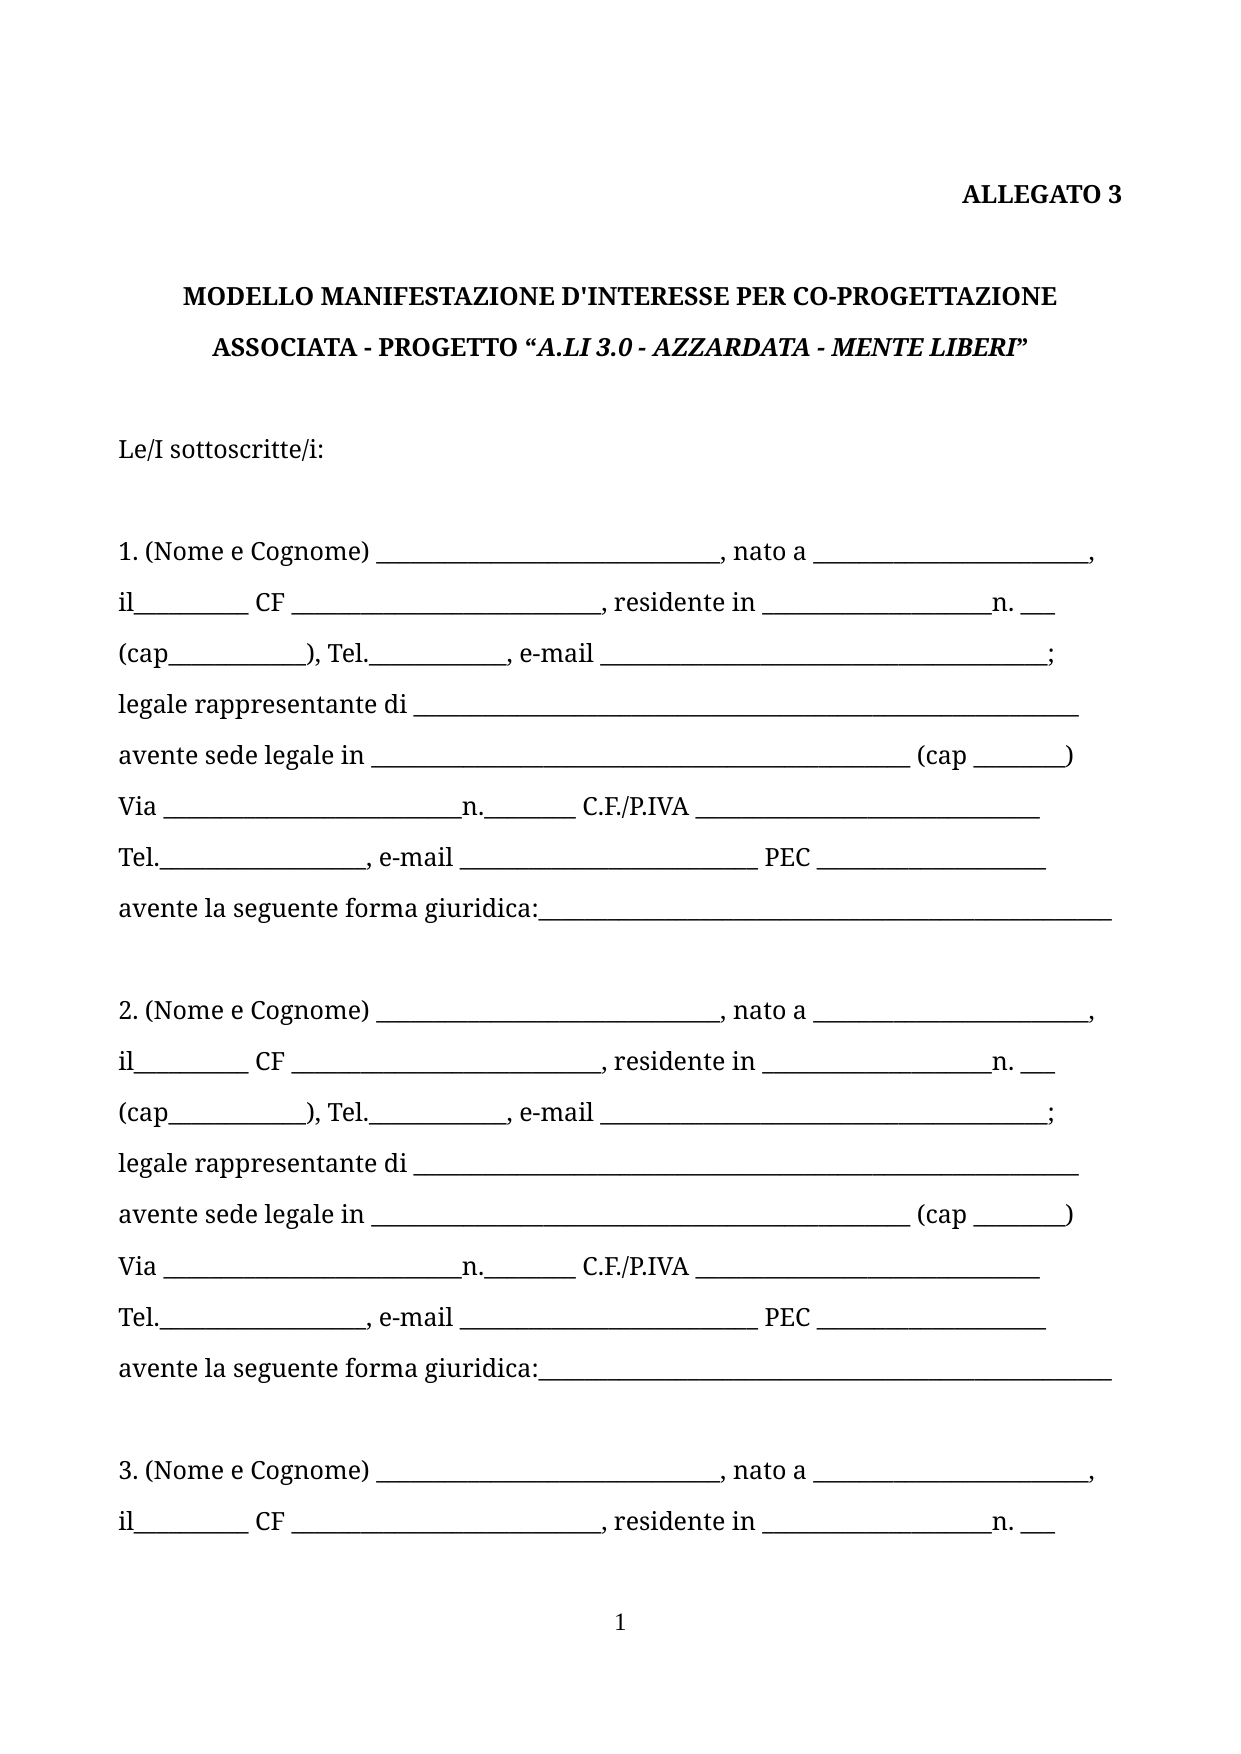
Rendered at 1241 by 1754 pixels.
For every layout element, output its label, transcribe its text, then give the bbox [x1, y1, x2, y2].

text Via __________________________n.________ C.F./P.IVA ______________________________ [118, 1248, 1122, 1282]
text il__________ CF ___________________________, residente in ____________________n. ___ [118, 585, 1122, 619]
text avente la seguente forma giuridica:__________________________________________________ [118, 1350, 1122, 1384]
text 2. (Nome e Cognome) ______________________________, nato a ________________________, [118, 993, 1122, 1027]
text il__________ CF ___________________________, residente in ____________________n. ___ [118, 1044, 1122, 1078]
text 1. (Nome e Cognome) ______________________________, nato a ________________________, [118, 534, 1122, 568]
text Via __________________________n.________ C.F./P.IVA ______________________________ [118, 789, 1122, 823]
text legale rappresentante di __________________________________________________________ [118, 1146, 1122, 1180]
text avente sede legale in _______________________________________________ (cap ________) [118, 738, 1122, 772]
text il__________ CF ___________________________, residente in ____________________n. ___ [118, 1503, 1122, 1537]
text (cap____________), Tel.____________, e-mail _______________________________________; [118, 636, 1122, 670]
text legale rappresentante di __________________________________________________________ [118, 687, 1122, 721]
text (cap____________), Tel.____________, e-mail _______________________________________; [118, 1095, 1122, 1129]
text avente la seguente forma giuridica:__________________________________________________ [118, 891, 1122, 925]
text avente sede legale in _______________________________________________ (cap ________) [118, 1197, 1122, 1231]
text Tel.__________________, e-mail __________________________ PEC ____________________ [118, 840, 1122, 874]
text 3. (Nome e Cognome) ______________________________, nato a ________________________, [118, 1452, 1122, 1486]
text MODELLO MANIFESTAZIONE D'INTERESSE PER CO-PROGETTAZIONE ASSOCIATA - PROGETTO “A.LI 3.0 - AZZARDATA - MENTE LIBERI” [118, 278, 1122, 363]
text ALLEGATO 3 [118, 176, 1122, 210]
text Tel.__________________, e-mail __________________________ PEC ____________________ [118, 1299, 1122, 1333]
text Le/I sottoscritte/i: [118, 432, 1122, 466]
